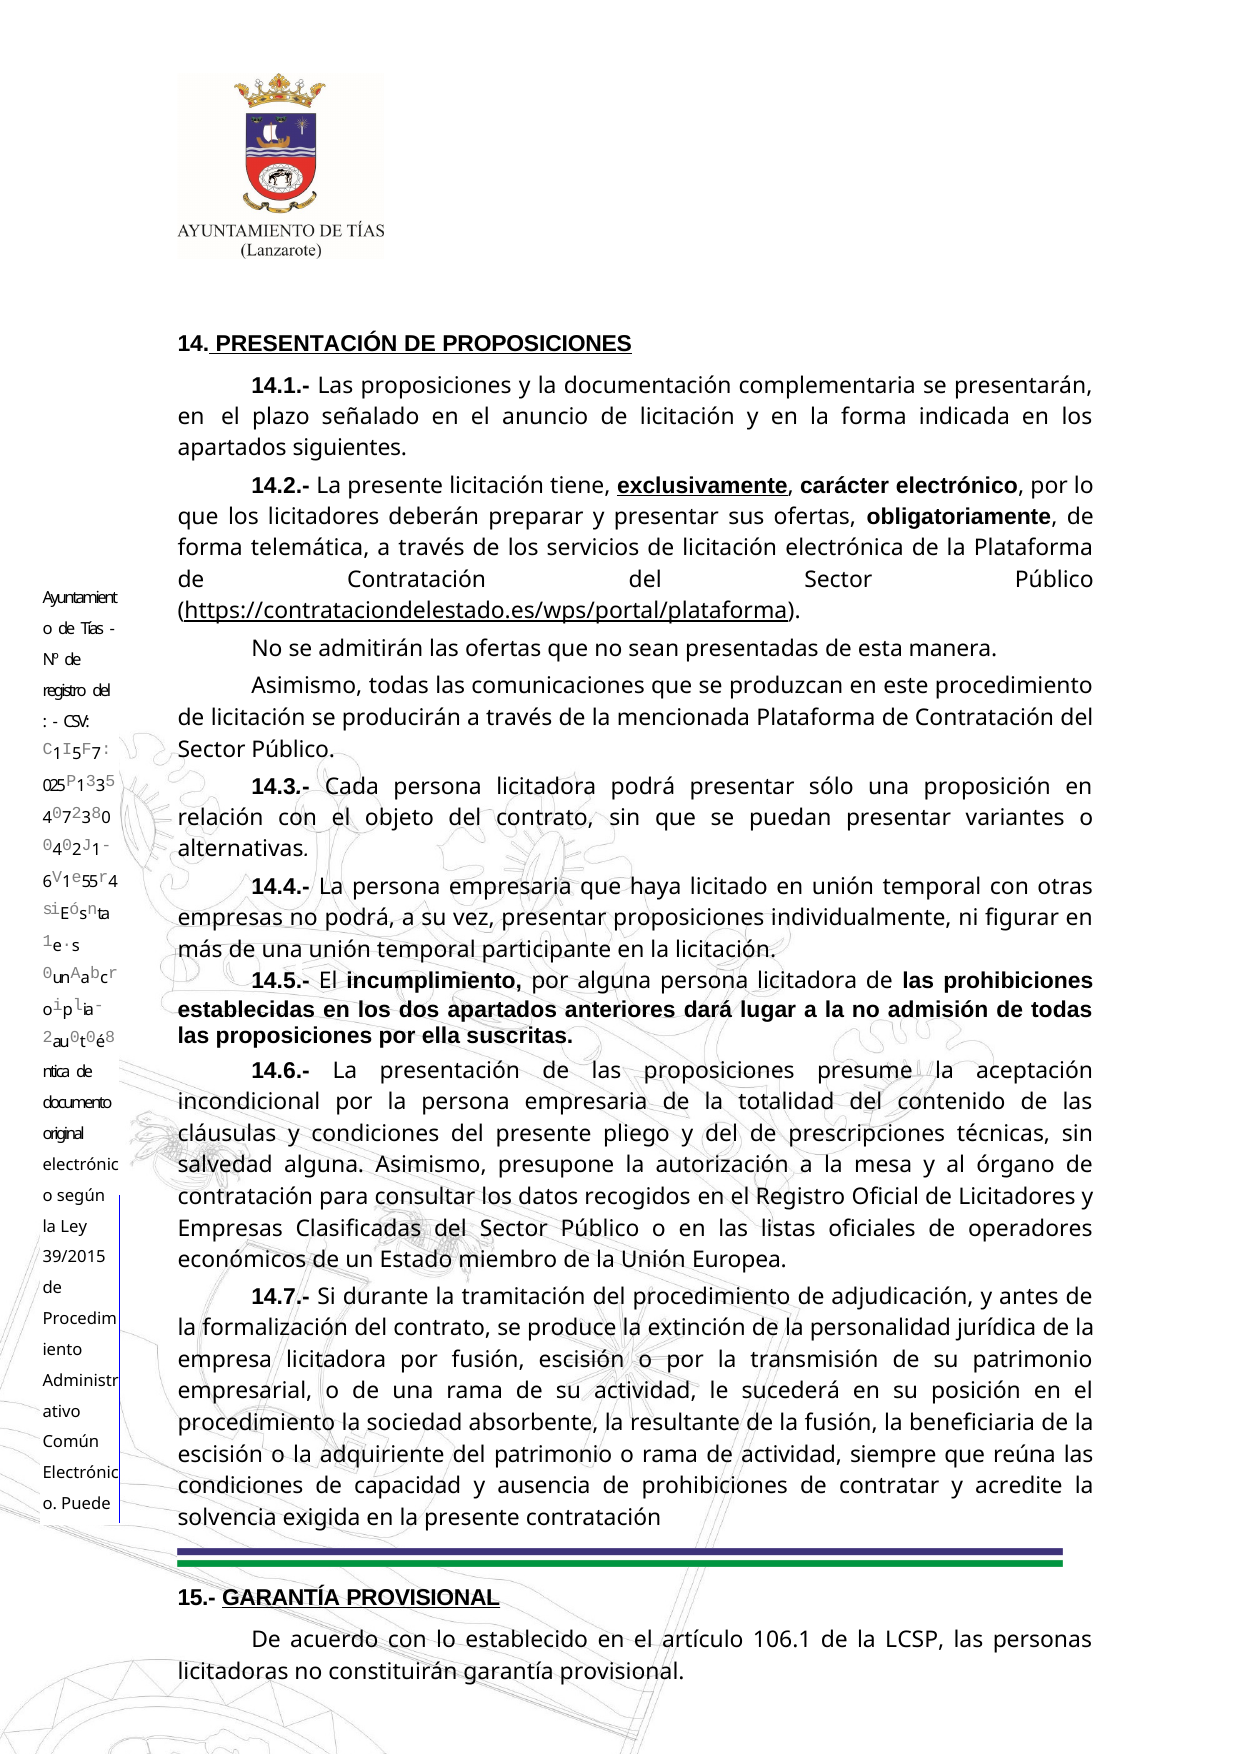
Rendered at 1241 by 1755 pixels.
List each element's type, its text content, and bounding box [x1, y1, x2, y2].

text 14.4.- La persona empresaria que haya licitado en unión temporal con otras empresas no podrá, a su vez, presentar proposiciones individualmente, ni figurar en más de una unión temporal participante en la licitación. [995, 869, 1093, 964]
text No se admitirán las ofertas que no sean presentadas de esta manera. [251, 632, 1108, 663]
text 14.6.- La presentación de las proposiciones presume la aceptación incondicional por la persona empresaria de la totalidad del contenido de las cláusulas y condiciones del presente pliego y del de prescripciones técnicas, sin salvedad alguna. Asimismo, presupone la autorización a la mesa y al órgano de contratación para consultar los datos recogidos en el Registro Oficial de Licitadores y Empresas Clasificadas del Sector Público o en las listas oficiales de operadores económicos de un Estado miembro de la Unión Europea. [995, 1054, 1094, 1274]
subtitle 15.- GARANTÍA PROVISIONAL [995, 1584, 1108, 1610]
subtitle 14. PRESENTACIÓN DE PROPOSICIONES [177, 330, 1108, 356]
text Asimismo, todas las comunicaciones que se produzcan en este procedimiento de licitación se producirán a través de la mencionada Plataforma de Contratación del Sector Público. [177, 669, 1094, 764]
text 14.2.- La presente licitación tiene, exclusivamente, carácter electrónico, por lo que los licitadores deberán preparar y presentar sus ofertas, obligatoriamente, de forma telemática, a través de los servicios de licitación electrónica de la Plataforma de Contratación del Sector Público (https://contrataciondelestado.es/wps/portal/plataforma). [177, 469, 1094, 625]
text 14.1.- Las proposiciones y la documentación complementaria se presentarán, en el plazo señalado en el anuncio de licitación y en la forma indicada en los apartados siguientes. [177, 369, 1093, 463]
text De acuerdo con lo establecido en el artículo 106.1 de la LCSP, las personas licitadoras no constituirán garantía provisional. [995, 1623, 1093, 1686]
text 14.3.- Cada persona licitadora podrá presentar sólo una proposición en relación con el objeto del contrato, sin que se puedan presentar variantes o alternativas. [995, 769, 1093, 863]
text 14.7.- Si durante la tramitación del procedimiento de adjudicación, y antes de la formalización del contrato, se produce la extinción de la personalidad jurídica de la empresa licitadora por fusión, escisión o por la transmisión de su patrimonio empresarial, o de una rama de su actividad, le sucederá en su posición en el procedimiento la sociedad absorbente, la resultante de la fusión, la beneficiaria de la escisión o la adquiriente del patrimonio o rama de actividad, siempre que reúna las condiciones de capacidad y ausencia de prohibiciones de contratar y acredite la solvencia exigida en la presente contratación [995, 1280, 1094, 1532]
text Ayuntamiento de Tías - Nº de registro del : - CSV: C1I5F7:025P133540723800402J1-6V1e55r4siEósnta 1e.s 0unAabcroiplia-2au0t0é8ntica de documento original electrónico según la Ley 39/2015 de Procedimiento Administrativo Común Electrónico. Puede comprobar su autenticidad en: [42, 586, 119, 1525]
text 14.5.- El incumplimiento, por alguna persona licitadora de las prohibiciones establecidas en los dos apartados anteriores dará lugar a la no admisión de todas las proposiciones por ella suscritas. [995, 964, 1093, 1048]
